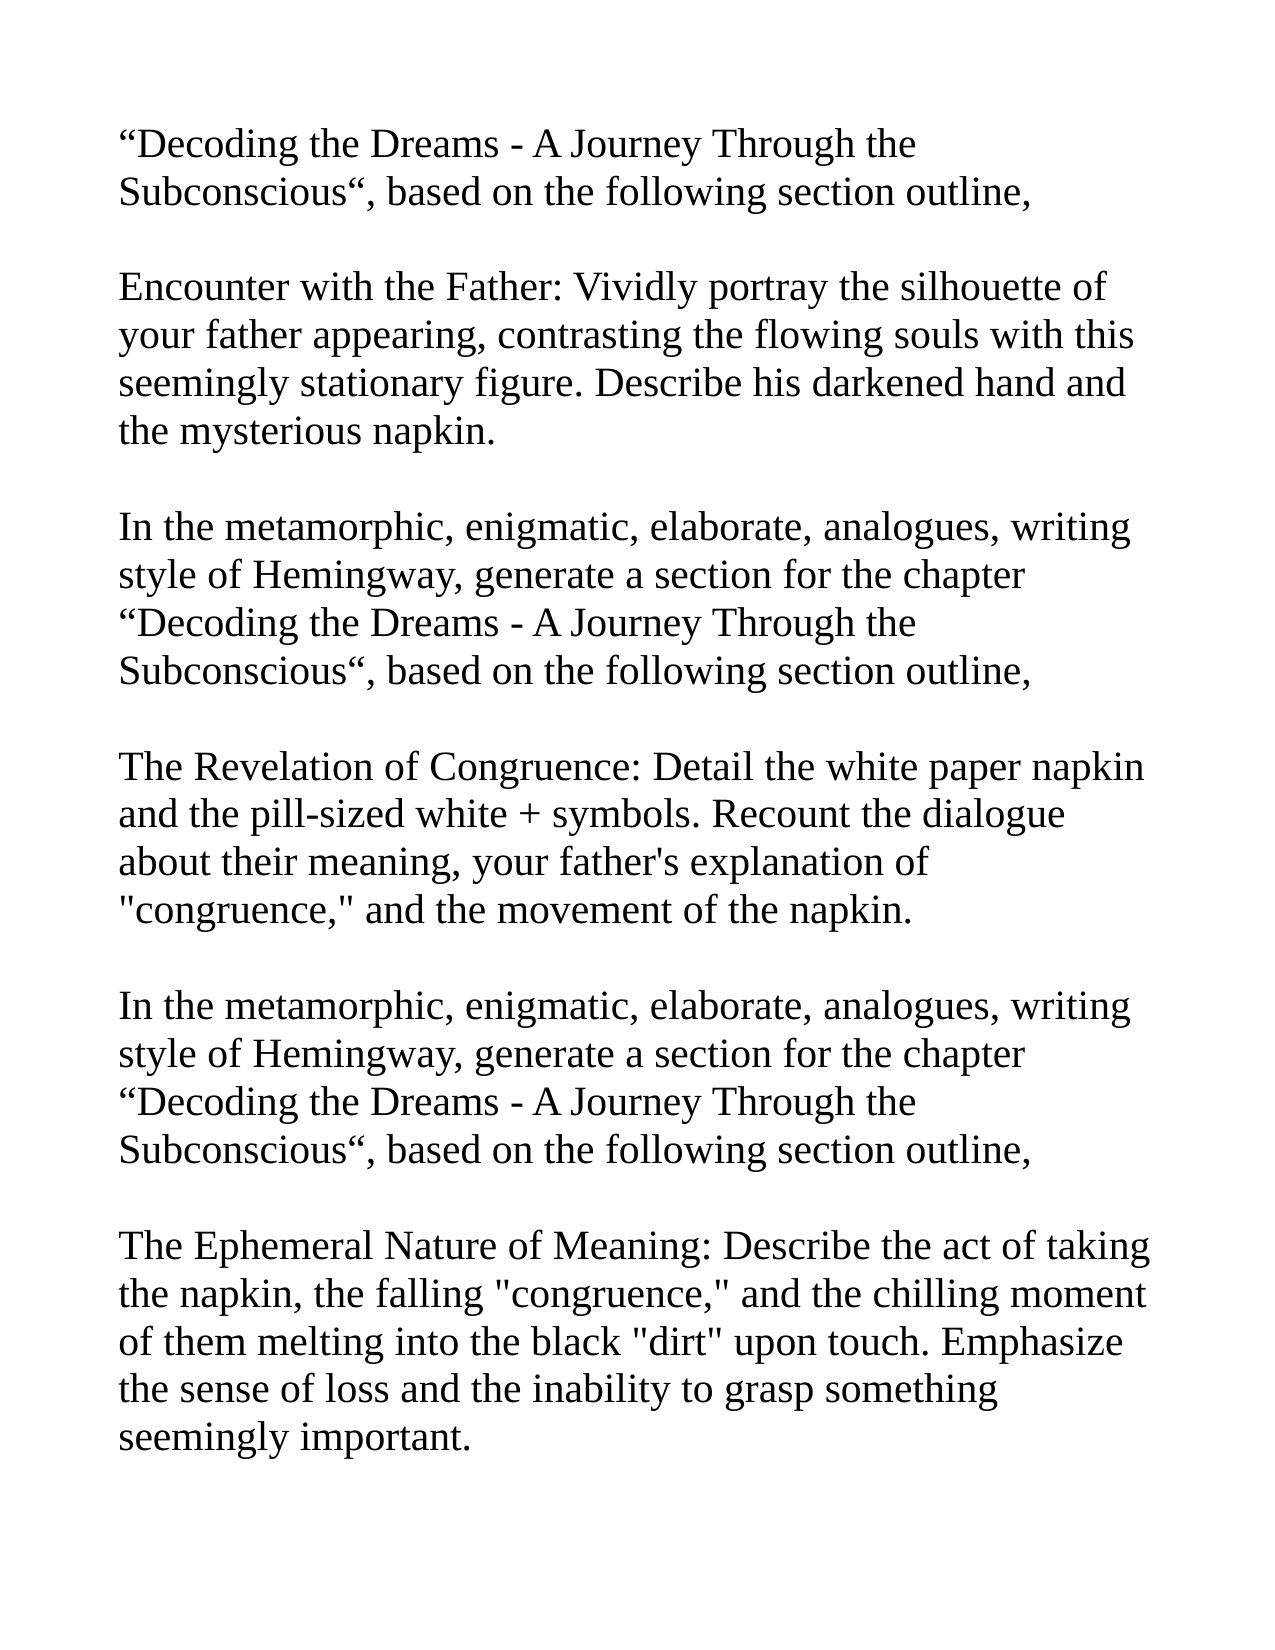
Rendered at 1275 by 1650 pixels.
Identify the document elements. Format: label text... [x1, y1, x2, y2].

text The Revelation of Congruence: Detail the white paper napkin and the pill-sized white + symbols. Recount the dialogue about their meaning, your father's explanation of "congruence," and the movement of the napkin. [118, 741, 1157, 933]
text “Decoding the Dreams - A Journey Through the Subconscious“, based on the following section outline, [118, 118, 1157, 262]
text The Ephemeral Nature of Meaning: Describe the act of taking the napkin, the falling "congruence," and the chilling moment of them melting into the black "dirt" upon touch. Emphasize the sense of loss and the inability to grasp something seemingly important. [118, 1220, 1157, 1460]
text In the metamorphic, enigmatic, elaborate, analogues, writing style of Hemingway, generate a section for the chapter “Decoding the Dreams - A Journey Through the Subconscious“, based on the following section outline, [118, 933, 1157, 1220]
text Encounter with the Father: Vividly portray the silhouette of your father appearing, contrasting the flowing souls with this seemingly stationary figure. Describe his darkened hand and the mysterious napkin. [118, 262, 1157, 453]
text In the metamorphic, enigmatic, elaborate, analogues, writing style of Hemingway, generate a section for the chapter “Decoding the Dreams - A Journey Through the Subconscious“, based on the following section outline, [118, 453, 1157, 741]
